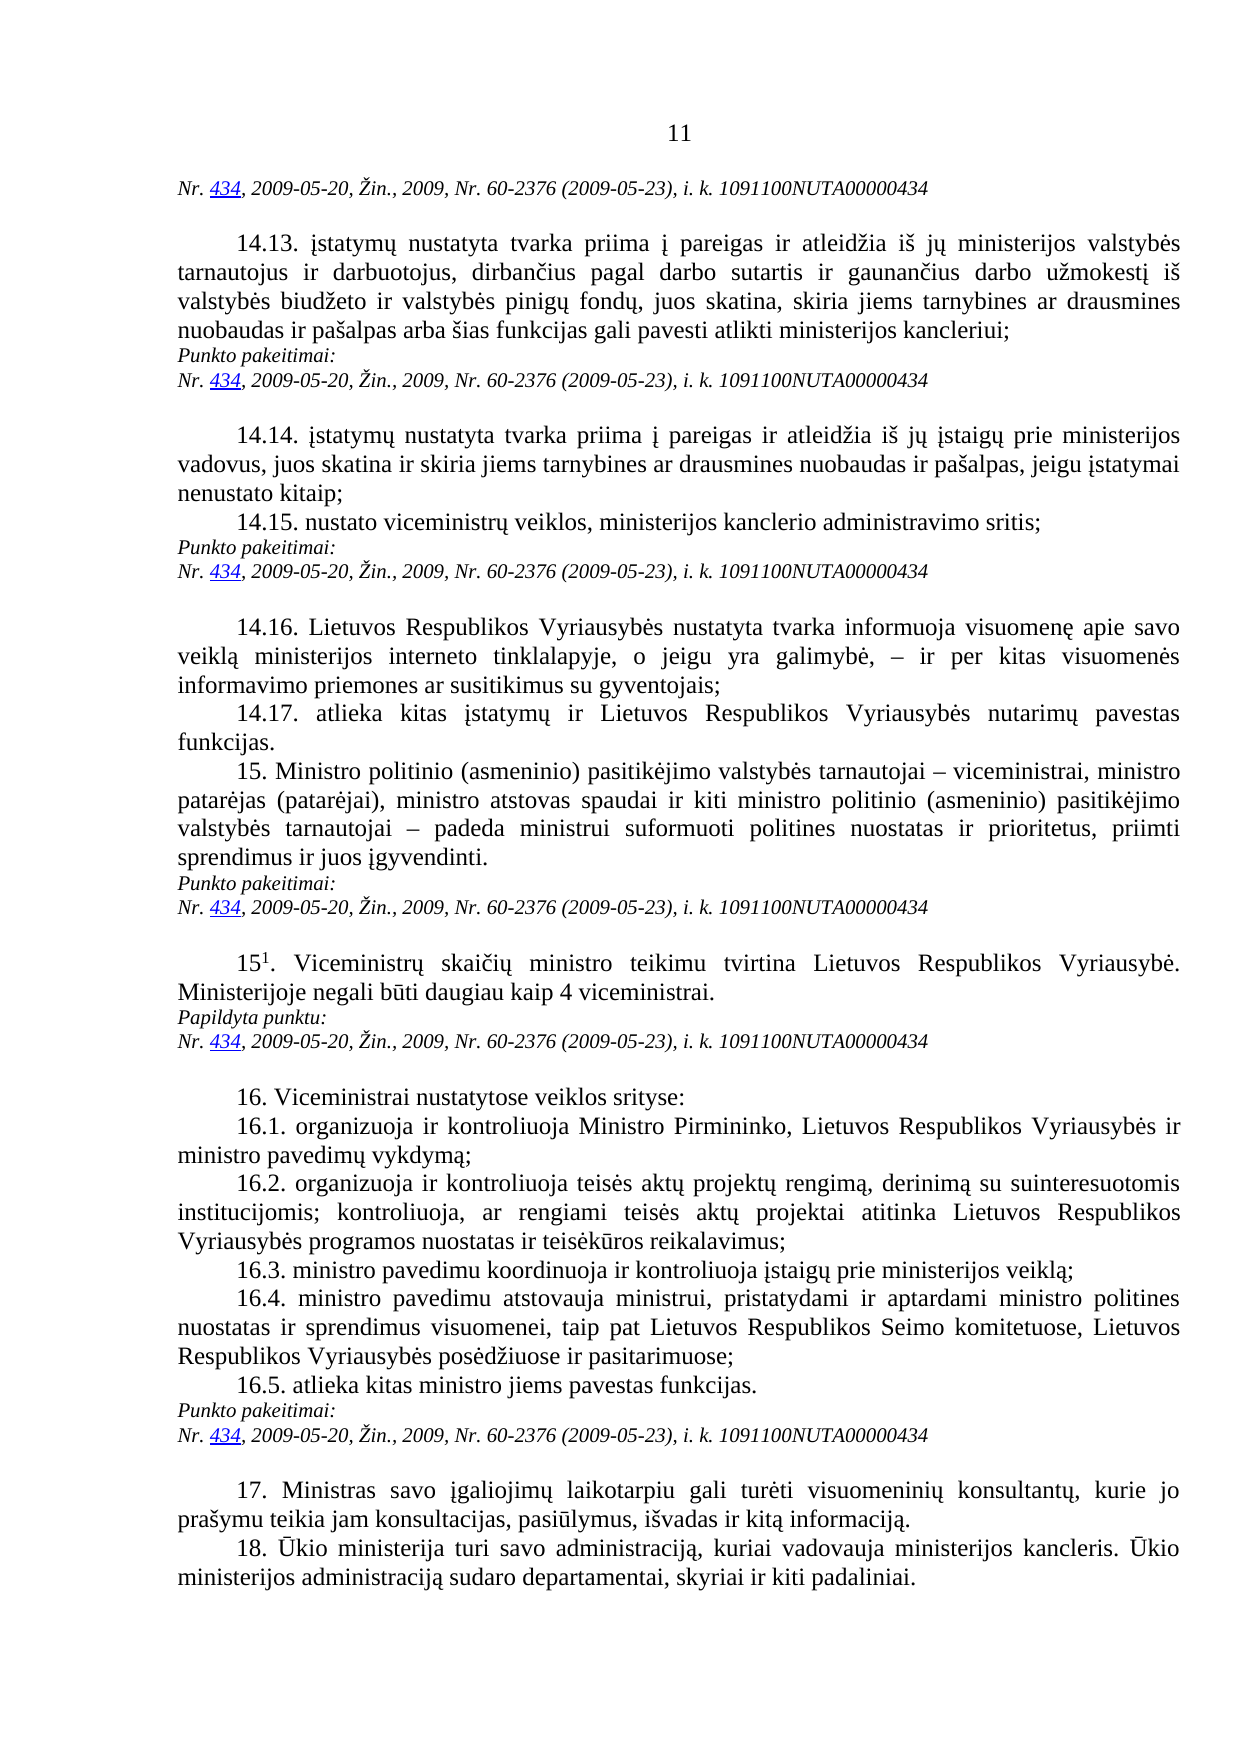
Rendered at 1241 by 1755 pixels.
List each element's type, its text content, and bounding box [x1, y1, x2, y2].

text 16.5. atlieka kitas ministro jiems pavestas funkcijas. [177, 1370, 1181, 1398]
text 16.1. organizuoja ir kontroliuoja Ministro Pirmininko, Lietuvos Respublikos Vyriausybės ir ministro pavedimų vykdymą; [177, 1111, 1181, 1168]
text Nr. 434, 2009-05-20, Žin., 2009, Nr. 60-2376 (2009-05-23), i. k. 1091100NUTA00000434 [177, 895, 1181, 919]
text 14.17. atlieka kitas įstatymų ir Lietuvos Respublikos Vyriausybės nutarimų pavestas funkcijas. [177, 698, 1181, 756]
text Nr. 434, 2009-05-20, Žin., 2009, Nr. 60-2376 (2009-05-23), i. k. 1091100NUTA00000434 [177, 1029, 1181, 1053]
text 16.4. ministro pavedimu atstovauja ministrui, pristatydami ir aptardami ministro politines nuostatas ir sprendimus visuomenei, taip pat Lietuvos Respublikos Seimo komitetuose, Lietuvos Respublikos Vyriausybės posėdžiuose ir pasitarimuose; [177, 1283, 1181, 1370]
text 17. Ministras savo įgaliojimų laikotarpiu gali turėti visuomeninių konsultantų, kurie jo prašymu teikia jam konsultacijas, pasiūlymus, išvadas ir kitą informaciją. [177, 1475, 1181, 1533]
text Nr. 434, 2009-05-20, Žin., 2009, Nr. 60-2376 (2009-05-23), i. k. 1091100NUTA00000434 [177, 176, 1181, 200]
text Nr. 434, 2009-05-20, Žin., 2009, Nr. 60-2376 (2009-05-23), i. k. 1091100NUTA00000434 [177, 367, 1181, 392]
text 14.14. įstatymų nustatyta tvarka priima į pareigas ir atleidžia iš jų įstaigų prie ministerijos vadovus, juos skatina ir skiria jiems tarnybines ar drausmines nuobaudas ir pašalpas, jeigu įstatymai nenustato kitaip; [177, 420, 1181, 507]
text 16. Viceministrai nustatytose veiklos srityse: [177, 1082, 1181, 1111]
text Punkto pakeitimai: [177, 343, 1181, 367]
text 14.15. nustato viceministrų veiklos, ministerijos kanclerio administravimo sritis; [177, 507, 1181, 535]
text Nr. 434, 2009-05-20, Žin., 2009, Nr. 60-2376 (2009-05-23), i. k. 1091100NUTA00000434 [177, 1422, 1181, 1447]
text 14.13. įstatymų nustatyta tvarka priima į pareigas ir atleidžia iš jų ministerijos valstybės tarnautojus ir darbuotojus, dirbančius pagal darbo sutartis ir gaunančius darbo užmokestį iš valstybės biudžeto ir valstybės pinigų fondų, juos skatina, skiria jiems tarnybines ar drausmines nuobaudas ir pašalpas arba šias funkcijas gali pavesti atlikti ministerijos kancleriui; [177, 228, 1181, 343]
text 18. Ūkio ministerija turi savo administraciją, kuriai vadovauja ministerijos kancleris. Ūkio ministerijos administraciją sudaro departamentai, skyriai ir kiti padaliniai. [177, 1533, 1181, 1590]
text 151. Viceministrų skaičių ministro teikimu tvirtina Lietuvos Respublikos Vyriausybė. Ministerijoje negali būti daugiau kaip 4 viceministrai. [177, 948, 1181, 1005]
text Punkto pakeitimai: [177, 1398, 1181, 1422]
text Nr. 434, 2009-05-20, Žin., 2009, Nr. 60-2376 (2009-05-23), i. k. 1091100NUTA00000434 [177, 559, 1181, 583]
text 16.2. organizuoja ir kontroliuoja teisės aktų projektų rengimą, derinimą su suinteresuotomis institucijomis; kontroliuoja, ar rengiami teisės aktų projektai atitinka Lietuvos Respublikos Vyriausybės programos nuostatas ir teisėkūros reikalavimus; [177, 1168, 1181, 1255]
text Punkto pakeitimai: [177, 535, 1181, 559]
text Papildyta punktu: [177, 1005, 1181, 1029]
text 16.3. ministro pavedimu koordinuoja ir kontroliuoja įstaigų prie ministerijos veiklą; [177, 1255, 1181, 1283]
text 15. Ministro politinio (asmeninio) pasitikėjimo valstybės tarnautojai – viceministrai, ministro patarėjas (patarėjai), ministro atstovas spaudai ir kiti ministro politinio (asmeninio) pasitikėjimo valstybės tarnautojai – padeda ministrui suformuoti politines nuostatas ir prioritetus, priimti sprendimus ir juos įgyvendinti. [177, 756, 1181, 871]
text Punkto pakeitimai: [177, 871, 1181, 895]
text 14.16. Lietuvos Respublikos Vyriausybės nustatyta tvarka informuoja visuomenę apie savo veiklą ministerijos interneto tinklalapyje, o jeigu yra galimybė, – ir per kitas visuomenės informavimo priemones ar susitikimus su gyventojais; [177, 612, 1181, 698]
